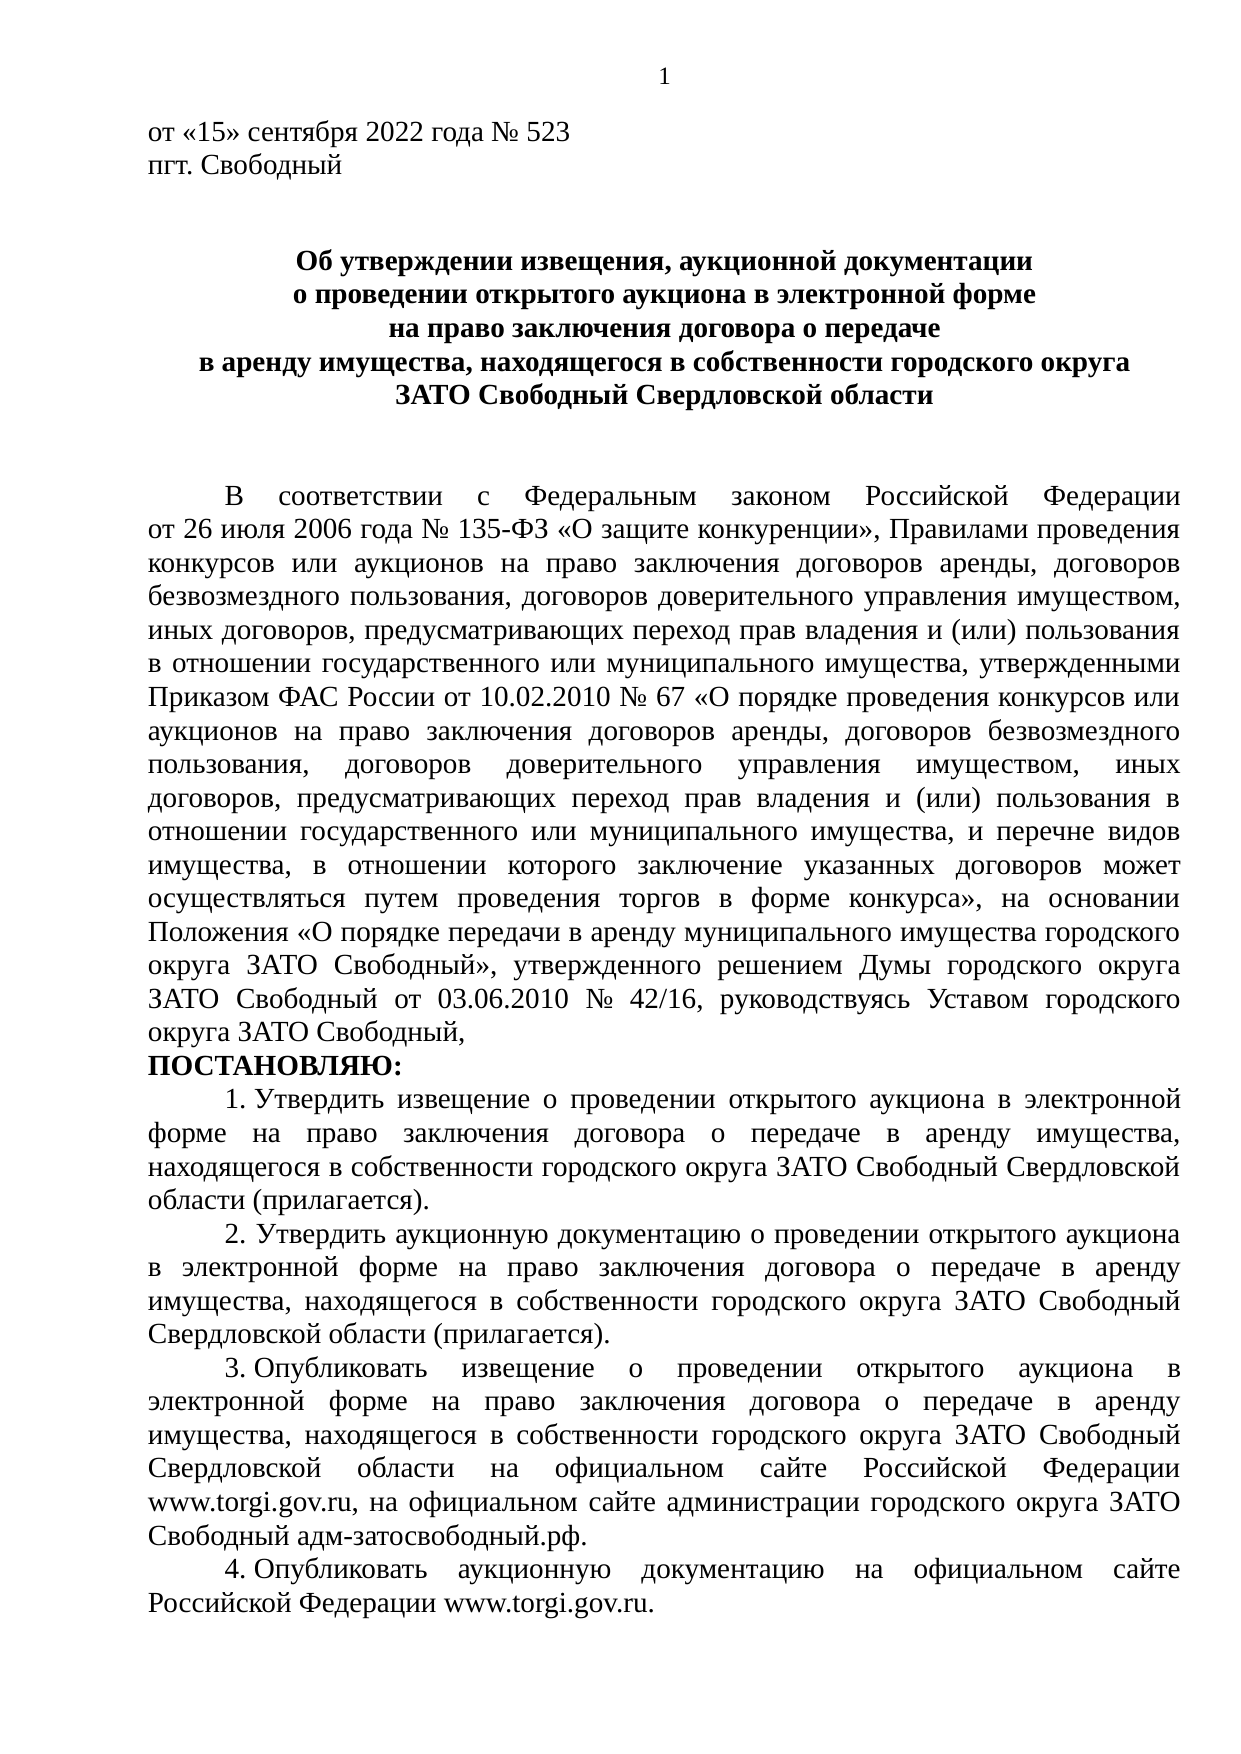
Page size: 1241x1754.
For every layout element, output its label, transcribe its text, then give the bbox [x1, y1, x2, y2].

text 3. Опубликовать извещение о проведении открытого аукциона в электронной форме на право заключения договора о передаче в аренду имущества, находящегося в собственности городского округа ЗАТО Свободный Свердловской области на официальном сайте Российской Федерации www.torgi.gov.ru, на официальном сайте администрации городского округа ЗАТО Свободный адм-затосвободный.рф. [148, 1350, 1181, 1551]
text на право заключения договора о передаче в аренду имущества, находящегося в собственности городского округа [148, 310, 1181, 377]
text от «15» сентября 2022 года № 523 [148, 114, 1181, 147]
text ЗАТО Свободный Свердловской области [148, 377, 1181, 411]
text 2. Утвердить аукционную документацию о проведении открытого аукциона в электронной форме на право заключения договора о передаче в аренду имущества, находящегося в собственности городского округа ЗАТО Свободный Свердловской области (прилагается). [148, 1216, 1181, 1350]
text ПОСТАНОВЛЯЮ: [148, 1048, 1181, 1082]
text 4. Опубликовать аукционную документацию на официальном сайте Российской Федерации www.torgi.gov.ru. [148, 1551, 1181, 1618]
text пгт. Свободный [148, 147, 1181, 181]
text Об утверждении извещения, аукционной документации о проведении открытого аукциона в электронной форме [148, 243, 1181, 310]
text 1. Утвердить извещение о проведении открытого аукциона в электронной форме на право заключения договора о передаче в аренду имущества, находящегося в собственности городского округа ЗАТО Свободный Свердловской области (прилагается). [148, 1082, 1181, 1216]
text В соответствии с Федеральным законом Российской Федерации от 26 июля 2006 года № 135-ФЗ «О защите конкуренции», Правилами проведения конкурсов или аукционов на право заключения договоров аренды, договоров безвозмездного пользования, договоров доверительного управления имуществом, иных договоров, предусматривающих переход прав владения и (или) пользования в отношении государственного или муниципального имущества, утвержденными Приказом ФАС России от 10.02.2010 № 67 «О порядке проведения конкурсов или аукционов на право заключения договоров аренды, договоров безвозмездного пользования, договоров доверительного управления имуществом, иных договоров, предусматривающих переход прав владения и (или) пользования в отношении государственного или муниципального имущества, и перечне видов имущества, в отношении которого заключение указанных договоров может осуществляться путем проведения торгов в форме конкурса», на основании Положения «О порядке передачи в аренду муниципального имущества городского округа ЗАТО Свободный», утвержденного решением Думы городского округа ЗАТО Свободный от 03.06.2010 № 42/16, руководствуясь Уставом городского округа ЗАТО Свободный, [148, 478, 1181, 1048]
